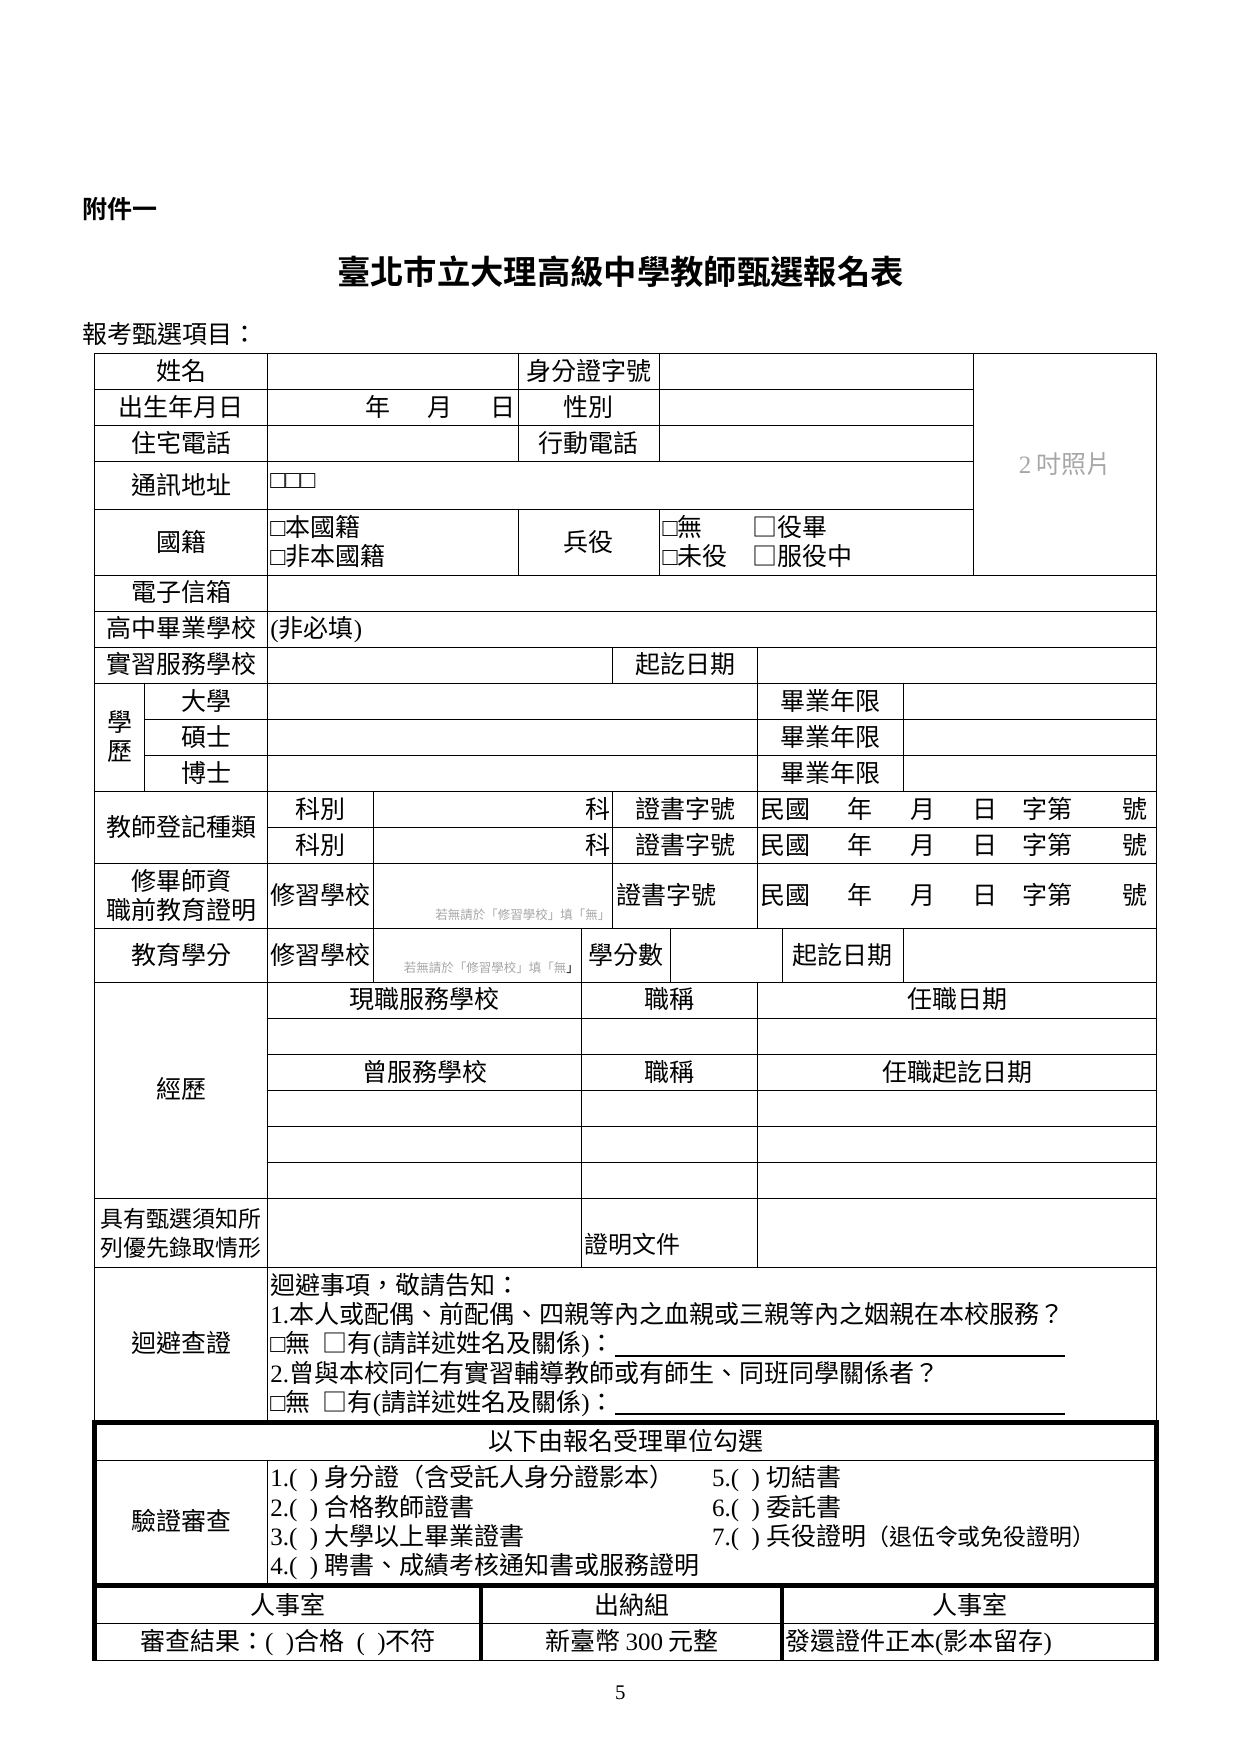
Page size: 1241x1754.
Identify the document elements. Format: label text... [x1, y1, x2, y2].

table_cell 人事室 [784, 1588, 1154, 1623]
table_cell □□□ [268, 462, 973, 509]
table_cell [758, 648, 1156, 683]
table_cell 兵役 [519, 510, 659, 574]
table_header 姓名 [95, 354, 267, 389]
table_cell 碩士 [145, 720, 267, 755]
table_cell 畢業年限 [758, 720, 903, 755]
table_cell 畢業年限 [758, 756, 903, 791]
table_cell [758, 1163, 1156, 1198]
table_cell 學分數 [582, 929, 670, 982]
table_cell [268, 576, 1156, 611]
table_cell 職稱 [582, 983, 757, 1018]
table_cell 發還證件正本(影本留存) [784, 1624, 1154, 1659]
table_cell 民國 年 月 日 字第 號 [758, 864, 1156, 928]
table_header [660, 354, 973, 389]
table_cell [904, 929, 1156, 982]
table_cell 科別 [268, 828, 373, 863]
table_cell 起訖日期 [613, 648, 757, 683]
table_cell [268, 1163, 581, 1198]
table_cell [660, 426, 973, 461]
table_cell 若無請於「修習學校」填「無」 [374, 864, 612, 928]
table_cell 審查結果：( )合格 ( )不符 [97, 1624, 479, 1659]
table_cell 科 [374, 828, 612, 863]
table_cell 迴避事項，敬請告知： 1.本人或配偶、前配偶、四親等內之血親或三親等內之姻親在本校服務？ □無 □有(請詳述姓名及關係)： 2.曾與本校同仁有實習輔導教師或有師生、同班同學關係者？ □無 □有(請詳述姓名及關係)： [268, 1268, 1156, 1420]
table_cell 科別 [268, 792, 373, 827]
table_cell 民國 年 月 日 字第 號 [758, 828, 1156, 863]
table_cell 教師登記種類 [95, 792, 267, 863]
table_cell (非必填) [268, 612, 1156, 647]
table_cell 出納組 [483, 1588, 780, 1623]
table_cell [268, 1127, 581, 1162]
table_cell [268, 426, 518, 461]
table_cell 職稱 [582, 1055, 757, 1090]
table_cell 修畢師資 職前教育證明 [95, 864, 267, 928]
table_cell 電子信箱 [95, 576, 267, 611]
table_cell 學歷 [95, 684, 144, 791]
table_cell 證明文件 [582, 1199, 757, 1267]
table_header 2吋照片 [974, 354, 1156, 574]
table_cell [904, 684, 1156, 719]
table_cell 民國 年 月 日 字第 號 [758, 792, 1156, 827]
table_cell 性別 [519, 390, 659, 425]
table_cell [904, 720, 1156, 755]
table_cell 科 [374, 792, 612, 827]
table_cell 以下由報名受理單位勾選 [97, 1425, 1154, 1459]
table_cell 經歷 [95, 983, 267, 1198]
table_cell [582, 1019, 757, 1054]
table_cell 修習學校 [268, 929, 373, 982]
table_cell 行動電話 [519, 426, 659, 461]
table_cell [268, 1199, 581, 1267]
table_header 身分證字號 [519, 354, 659, 389]
table_cell [758, 1199, 1156, 1267]
table_cell 年 月 日 [268, 390, 518, 425]
table_header [268, 354, 518, 389]
table_cell 若無請於「修習學校」填「無」 [374, 929, 581, 982]
table_cell 曾服務學校 [268, 1055, 581, 1090]
table_cell [268, 684, 757, 719]
table_cell 通訊地址 [95, 462, 267, 509]
table_cell 任職起訖日期 [758, 1055, 1156, 1090]
table_cell 迴避查證 [95, 1268, 267, 1420]
table_cell 教育學分 [95, 929, 267, 982]
table_cell 現職服務學校 [268, 983, 581, 1018]
table_cell 證書字號 [613, 828, 757, 863]
table_cell [671, 929, 782, 982]
text 附件一 [83, 166, 1157, 228]
table_cell [758, 1019, 1156, 1054]
table_cell [268, 756, 757, 791]
table_cell 高中畢業學校 [95, 612, 267, 647]
table_cell 大學 [145, 684, 267, 719]
table_cell [582, 1127, 757, 1162]
table_cell □本國籍 □非本國籍 [268, 510, 518, 574]
table_cell [582, 1091, 757, 1126]
table_cell [904, 756, 1156, 791]
table_cell 1.( ) 身分證（含受託人身分證影本） 5.( ) 切結書 2.( ) 合格教師證書 6.( ) 委託書 3.( ) 大學以上畢業證書 7.( ) 兵役證明（退伍令或免役證明） 4.( ) 聘書、成績考核通知書或服務證明 [268, 1461, 1154, 1583]
table_cell 實習服務學校 [95, 648, 267, 683]
table_cell 證書字號 [613, 864, 757, 928]
table_cell 任職日期 [758, 983, 1156, 1018]
table_cell [660, 390, 973, 425]
table_cell 畢業年限 [758, 684, 903, 719]
text 臺北巿立大理高級中學教師甄選報名表 [83, 228, 1157, 291]
table_cell [758, 1127, 1156, 1162]
table_cell 新臺幣300元整 [483, 1624, 780, 1659]
table_cell 出生年月日 [95, 390, 267, 425]
table_cell [268, 1091, 581, 1126]
text 報考甄選項目： [83, 291, 1157, 353]
table_cell □無 □役畢 □未役 □服役中 [660, 510, 973, 574]
table_cell [268, 648, 612, 683]
table_cell [268, 1019, 581, 1054]
table_cell 博士 [145, 756, 267, 791]
table_cell 具有甄選須知所 列優先錄取情形 [95, 1199, 267, 1267]
table_cell [582, 1163, 757, 1198]
table_cell 起訖日期 [783, 929, 903, 982]
table_cell [758, 1091, 1156, 1126]
table_cell 人事室 [97, 1588, 479, 1623]
table_cell 國籍 [95, 510, 267, 574]
table_cell 驗證審查 [97, 1461, 267, 1583]
table_cell 證書字號 [613, 792, 757, 827]
table_cell 住宅電話 [95, 426, 267, 461]
table_cell [268, 720, 757, 755]
table_cell 修習學校 [268, 864, 373, 928]
